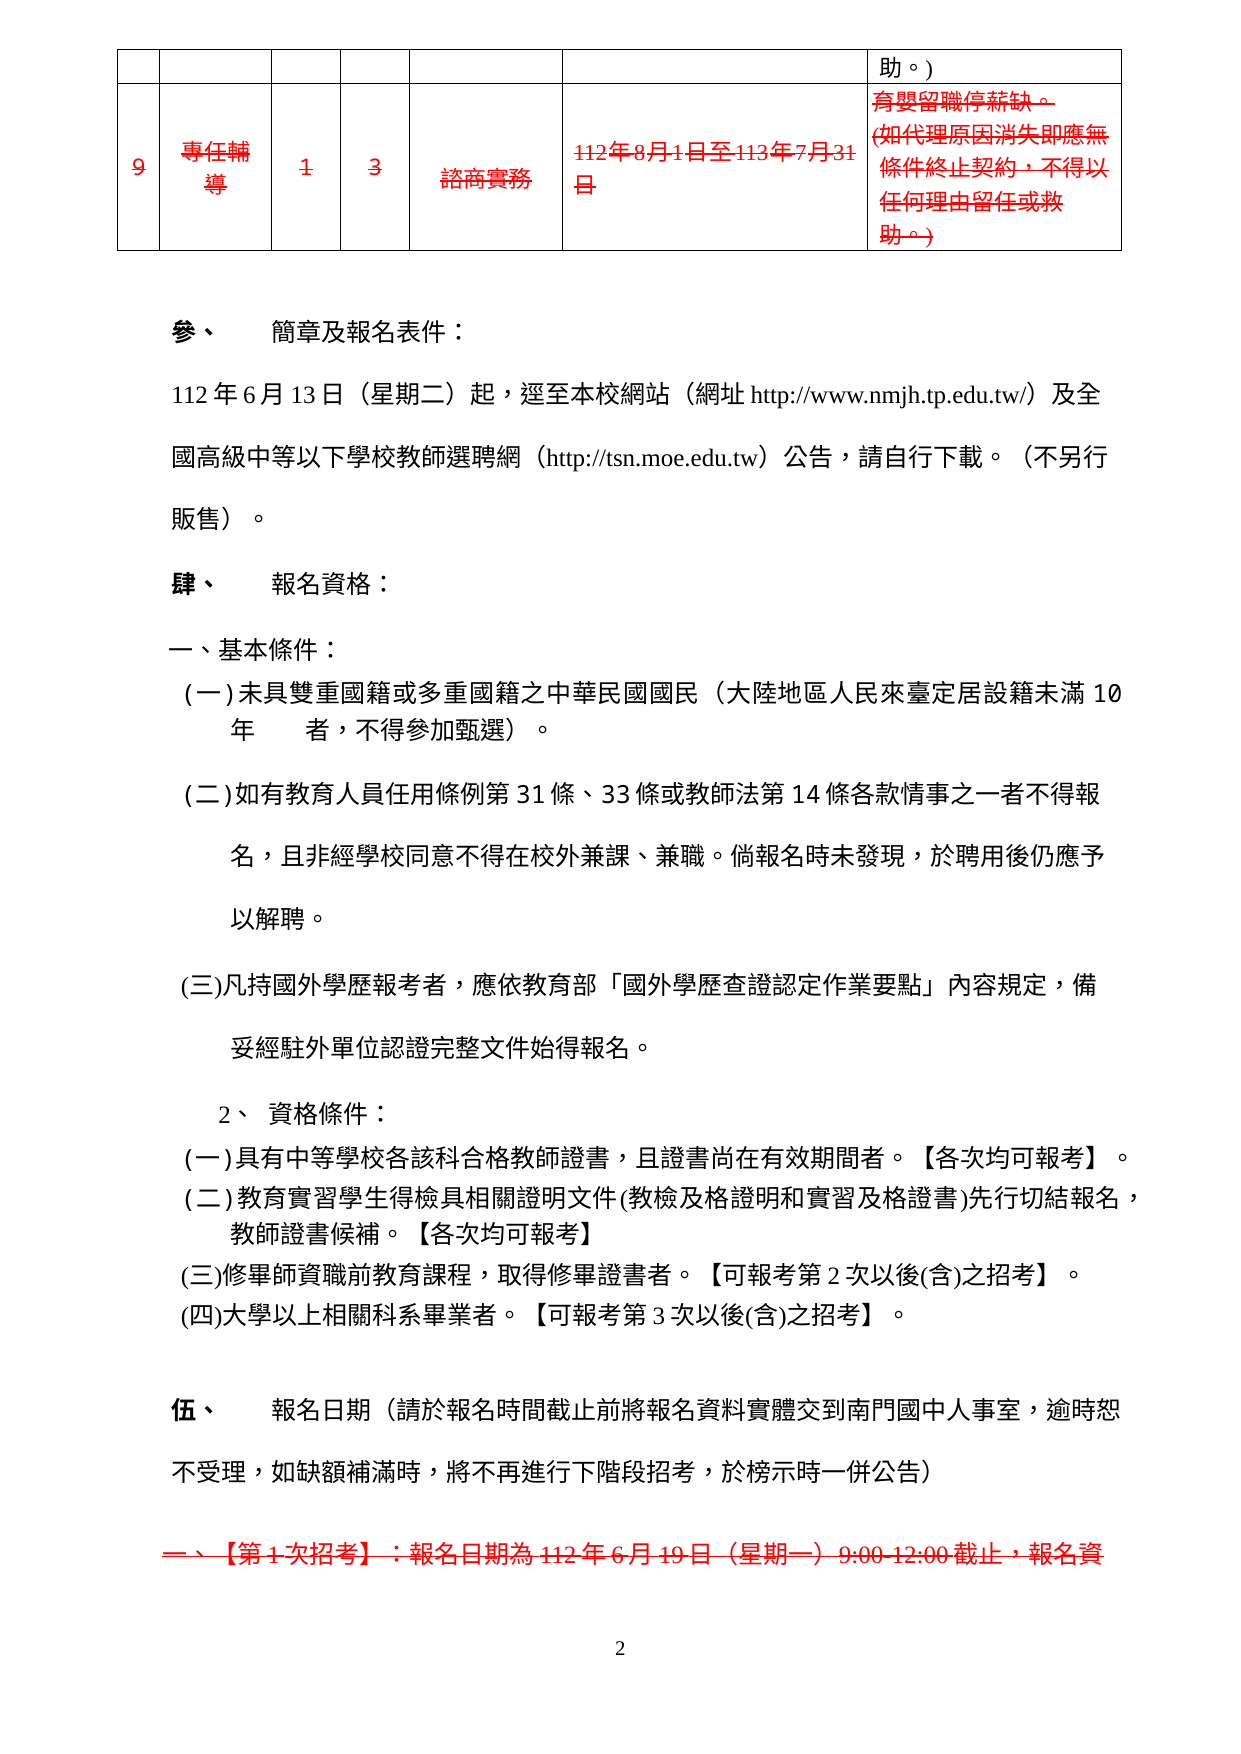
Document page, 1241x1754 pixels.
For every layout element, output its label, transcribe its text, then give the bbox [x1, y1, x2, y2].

list 簡章及報名表件： 112年6月13日（星期二）起，逕至本校網站（網址http://www.nmjh.tp.edu.tw/）及全國高級中等以下學校教師選聘網（http://tsn.moe.edu.tw）公告，請自行下載。（不另行販售）。 [171, 288, 1122, 538]
table_cell 助。) [868, 50, 1121, 83]
text (二)如有教育人員任用條例第31條、33條或教師法第14條各款情事之一者不得報名，且非經學校同意不得在校外兼課、兼職。倘報名時未發現，於聘用後仍應予以解聘。 [181, 751, 1122, 938]
table_cell 9 [118, 84, 159, 250]
table_cell 育嬰留職停薪缺。 (如代理原因消失即應無條件終止契約，不得以任何理由留任或救助。) [868, 84, 1121, 250]
table_cell [272, 50, 340, 83]
list 報名日期（請於報名時間截止前將報名資料實體交到南門國中人事室，逾時恕不受理，如缺額補滿時，將不再進行下階段招考，於榜示時一併公告） [171, 1367, 1122, 1492]
table_cell [118, 50, 159, 83]
text (一)具有中等學校各該科合格教師證書，且證書尚在有效期間者。【各次均可報考】。 [181, 1138, 1122, 1174]
list 資格條件： [218, 1071, 1122, 1134]
table_cell 3 [341, 84, 409, 250]
table_cell 諮商實務 [410, 84, 562, 250]
table_cell 專任輔導 [160, 84, 271, 250]
table_cell 112年8月1日至113年7月31日 [563, 84, 867, 250]
table_cell [341, 50, 409, 83]
list 報名資格： [171, 541, 1122, 603]
text (一)未具雙重國籍或多重國籍之中華民國國民（大陸地區人民來臺定居設籍未滿10年 者，不得參加甄選）。 [181, 674, 1122, 746]
table_cell [563, 50, 867, 83]
text (三)修畢師資職前教育課程，取得修畢證書者。【可報考第2次以後(含)之招考】。 [181, 1255, 1122, 1291]
table_cell [160, 50, 271, 83]
text (四)大學以上相關科系畢業者。【可報考第3次以後(含)之招考】。 [181, 1296, 1122, 1332]
text 一、【第1次招考】：報名日期為112年6月19日（星期一）9:00-12:00截止，報名資 [162, 1511, 1122, 1573]
text (二)教育實習學生得檢具相關證明文件(教檢及格證明和實習及格證書)先行切結報名，教師證書候補。【各次均可報考】 [181, 1178, 1122, 1251]
table_cell [410, 50, 562, 83]
text 一、基本條件： [168, 607, 1122, 670]
table_cell 1 [272, 84, 340, 250]
text (三)凡持國外學歷報考者，應依教育部「國外學歷查證認定作業要點」內容規定，備妥經駐外單位認證完整文件始得報名。 [181, 942, 1122, 1067]
